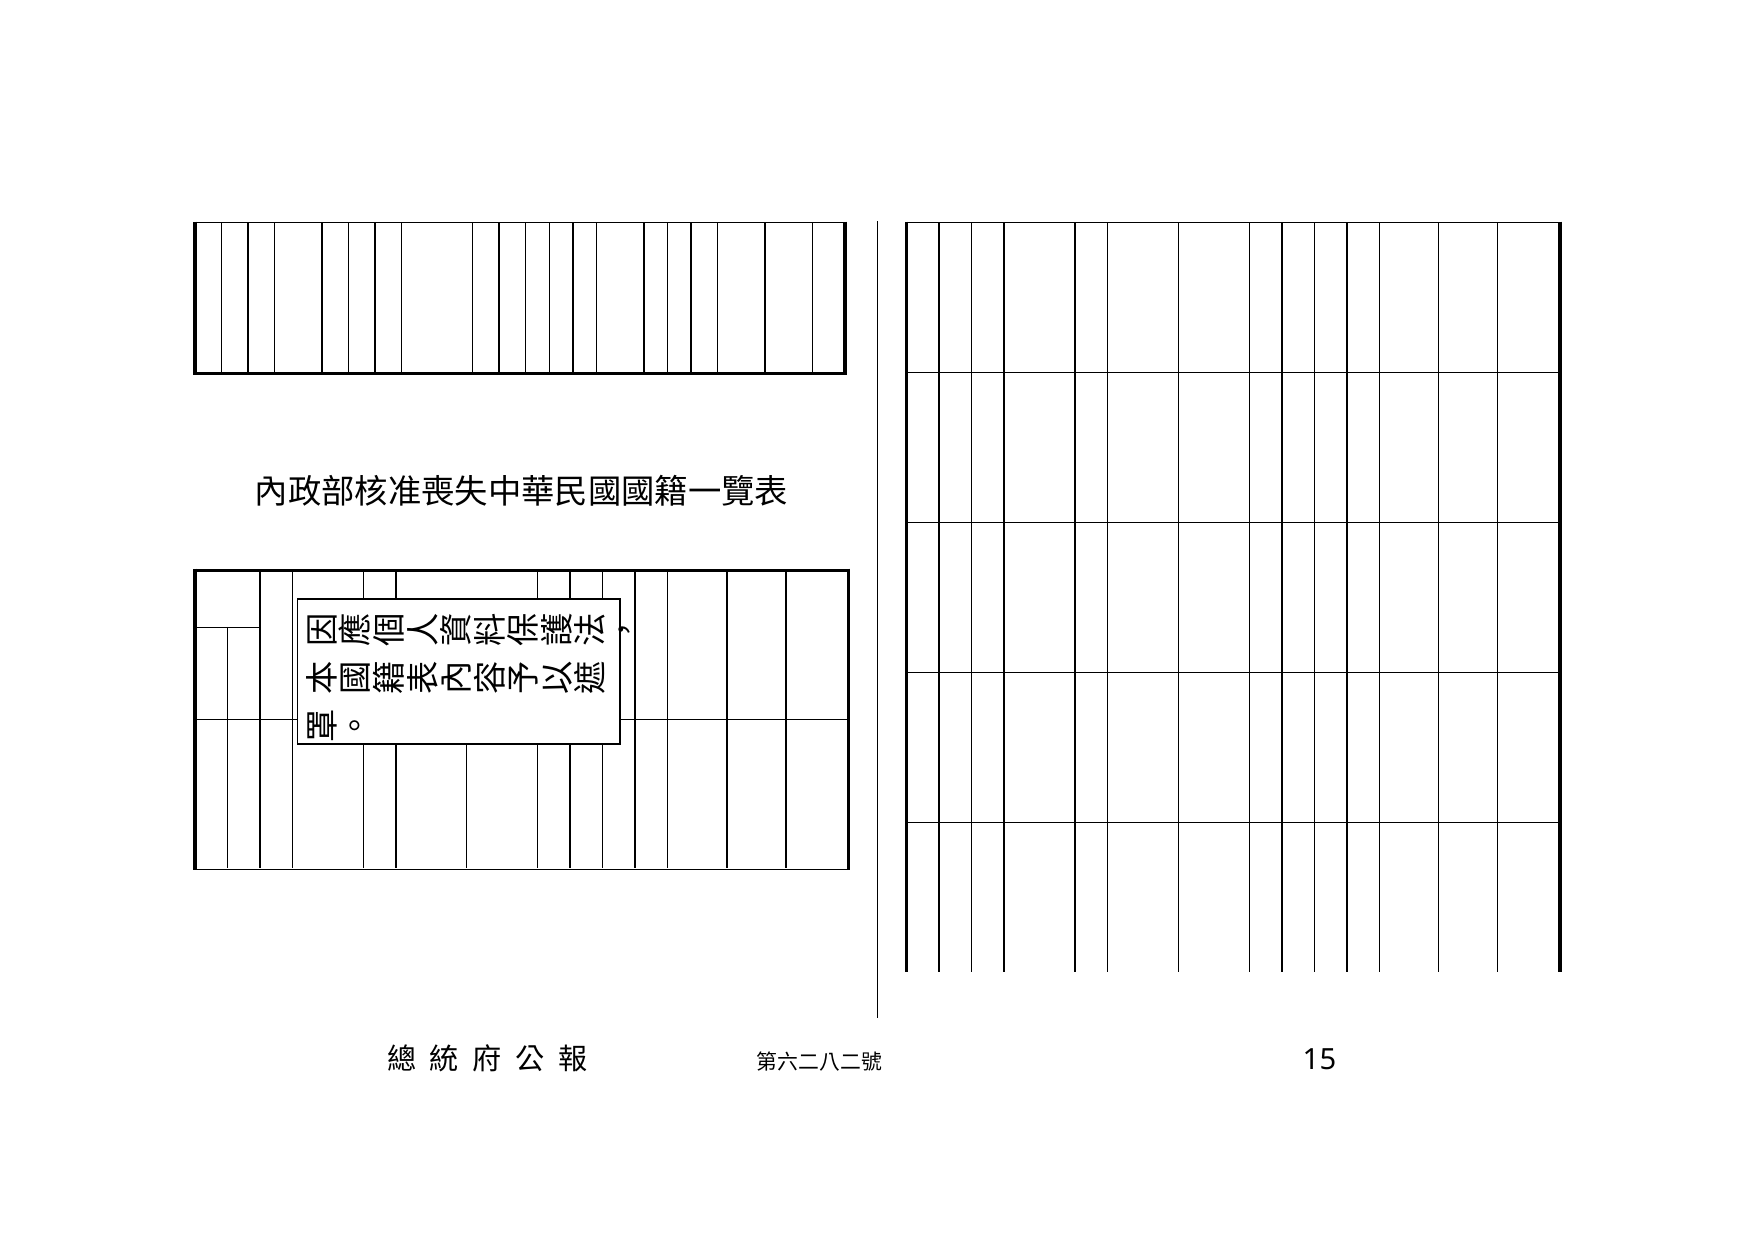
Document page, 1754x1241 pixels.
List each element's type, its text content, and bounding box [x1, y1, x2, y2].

table_cell [1155, 523, 1178, 672]
table_cell [1498, 823, 1527, 972]
table_header [397, 572, 537, 598]
table_cell [1005, 673, 1028, 822]
table_cell [972, 223, 1003, 372]
table_cell [419, 745, 443, 868]
table_cell [1468, 373, 1497, 522]
table_cell [1108, 373, 1131, 522]
table_cell [1131, 373, 1155, 522]
table_cell [425, 223, 449, 372]
table_cell [1439, 673, 1468, 822]
table_cell [908, 823, 938, 972]
table_cell [697, 720, 726, 868]
table_cell [1005, 223, 1028, 372]
table_cell [940, 673, 971, 822]
table_cell [1283, 823, 1314, 972]
table_cell [1348, 523, 1379, 672]
table_cell [1527, 523, 1558, 672]
table_cell [1028, 823, 1051, 972]
table_cell [1202, 373, 1226, 522]
table_header [197, 572, 259, 627]
table_cell [1131, 823, 1155, 972]
table_cell [940, 823, 971, 972]
table_cell [1202, 673, 1226, 822]
table_cell [197, 223, 221, 372]
table_cell [816, 720, 847, 868]
table_header [668, 572, 726, 718]
table_cell [293, 720, 316, 868]
table_cell [275, 223, 298, 372]
table_cell [1409, 673, 1438, 822]
table_cell [249, 223, 274, 372]
table_cell [1076, 823, 1107, 972]
table_cell [908, 223, 938, 372]
table_cell [1155, 673, 1178, 822]
table_cell [197, 720, 227, 868]
table_cell [1380, 373, 1409, 522]
table_cell [222, 223, 247, 372]
table_cell [756, 720, 785, 868]
table_cell [1202, 823, 1226, 972]
table_cell [766, 223, 789, 372]
table_cell [1409, 373, 1438, 522]
table_cell [1468, 223, 1497, 372]
table_cell [645, 223, 667, 372]
table_cell [972, 373, 1003, 522]
table_cell [718, 223, 741, 372]
table_cell [1527, 223, 1558, 372]
table_cell [972, 823, 1003, 972]
table_cell [1283, 673, 1314, 822]
table_cell [574, 223, 596, 372]
table_cell [1226, 523, 1249, 672]
table_cell [1527, 673, 1558, 822]
table_cell [1498, 523, 1527, 672]
table_cell [298, 223, 321, 372]
table_cell [1348, 823, 1379, 972]
table_cell [668, 223, 690, 372]
table_cell [1226, 373, 1249, 522]
table_cell [538, 745, 569, 868]
table_cell [789, 223, 812, 372]
table_cell [467, 745, 490, 868]
table_cell [1051, 373, 1074, 522]
table_cell [323, 223, 348, 372]
table_cell [473, 223, 498, 372]
table_cell [1131, 523, 1155, 672]
table_cell [940, 223, 971, 372]
table_cell [972, 523, 1003, 672]
table_cell [340, 745, 363, 868]
table_cell [1028, 223, 1051, 372]
table_cell [397, 745, 419, 868]
table_cell [1439, 223, 1468, 372]
table_cell [620, 223, 643, 372]
table_cell [940, 523, 971, 672]
table_cell [1108, 523, 1131, 672]
table_cell [1468, 673, 1497, 822]
table_cell [1250, 823, 1281, 972]
table_cell [1283, 373, 1314, 522]
table_cell [449, 223, 472, 372]
table_cell [1226, 673, 1249, 822]
table_header [636, 572, 667, 718]
table_header [538, 572, 569, 598]
table_cell [1131, 223, 1155, 372]
table_cell [1108, 673, 1131, 822]
table_cell [1051, 523, 1074, 672]
table_cell [1348, 373, 1379, 522]
table_cell [1028, 373, 1051, 522]
table_cell [1348, 223, 1379, 372]
table_cell [1028, 523, 1051, 672]
table_cell [1409, 823, 1438, 972]
table_cell [571, 745, 602, 868]
table_cell [1250, 223, 1281, 372]
table_cell [1202, 223, 1226, 372]
table_cell [1380, 223, 1409, 372]
table_cell [514, 745, 537, 868]
table_cell [1250, 673, 1281, 822]
table_cell [813, 223, 843, 372]
table_cell [1076, 373, 1107, 522]
table_cell [908, 673, 938, 822]
table_cell [1028, 673, 1051, 822]
table_cell [1283, 523, 1314, 672]
table_cell [443, 745, 466, 868]
table_cell [1179, 373, 1202, 522]
table_cell [1076, 523, 1107, 672]
table_cell [1076, 673, 1107, 822]
table_header [603, 572, 634, 718]
table_cell [1226, 223, 1249, 372]
table_cell [668, 720, 697, 868]
table_cell [1108, 823, 1131, 972]
table_cell [402, 223, 425, 372]
table_cell [692, 223, 717, 372]
table_cell [1051, 673, 1074, 822]
table_cell [1051, 823, 1074, 972]
table_cell [1005, 373, 1028, 522]
table_cell [1439, 523, 1468, 672]
table_cell [1380, 673, 1409, 822]
table_cell [972, 673, 1003, 822]
table_cell [490, 745, 514, 868]
table_cell [1527, 823, 1558, 972]
table_cell [787, 720, 816, 868]
table_header [571, 572, 602, 598]
table_cell [1179, 223, 1202, 372]
table_cell [316, 745, 339, 868]
table_cell [741, 223, 764, 372]
table_cell [1005, 523, 1028, 672]
table_cell [1409, 523, 1438, 672]
table_cell [1202, 523, 1226, 672]
table_cell [1409, 223, 1438, 372]
table_header [293, 572, 363, 718]
table_cell [940, 373, 971, 522]
table_cell [1250, 373, 1281, 522]
table_cell [1498, 673, 1527, 822]
table_cell [228, 720, 259, 868]
table_cell [550, 223, 572, 372]
table_cell [1179, 823, 1202, 972]
table_cell [197, 628, 227, 718]
table_cell [349, 223, 374, 372]
table_cell [1155, 373, 1178, 522]
table_header [787, 572, 847, 718]
table_cell [1315, 373, 1346, 522]
table_cell [1498, 373, 1527, 522]
table_cell [1380, 823, 1409, 972]
table_cell [1250, 523, 1281, 672]
table_header [364, 572, 395, 598]
table_cell [1439, 823, 1468, 972]
table_cell [1468, 523, 1497, 672]
table_cell [597, 223, 620, 372]
table_cell [1076, 223, 1107, 372]
table_cell [1155, 223, 1178, 372]
text 內政部核准喪失中華民國國籍一覽表 [195, 418, 847, 525]
table_cell [261, 720, 292, 868]
table_cell [1179, 673, 1202, 822]
table_cell [1315, 523, 1346, 672]
table_cell [1051, 223, 1074, 372]
table_cell [1315, 223, 1346, 372]
table_cell [728, 720, 756, 868]
table_cell [1108, 223, 1131, 372]
table_cell [1179, 523, 1202, 672]
table_cell [1380, 523, 1409, 672]
table_cell [1348, 673, 1379, 822]
table_cell [1315, 823, 1346, 972]
table_cell [636, 720, 667, 868]
table_header [728, 572, 785, 718]
table_cell [1283, 223, 1314, 372]
table_cell [364, 745, 395, 868]
table_cell [376, 223, 401, 372]
table_cell [1498, 223, 1527, 372]
table_cell [908, 373, 938, 522]
table_cell [500, 223, 525, 372]
table_cell [1439, 373, 1468, 522]
table_cell [908, 523, 938, 672]
table_cell [1131, 673, 1155, 822]
table_cell [1468, 823, 1497, 972]
table_cell [603, 720, 634, 868]
table_cell [1005, 823, 1028, 972]
table_cell [1226, 823, 1249, 972]
table_header [261, 572, 292, 718]
table_cell [1155, 823, 1178, 972]
table_cell [1527, 373, 1558, 522]
table_cell [526, 223, 549, 372]
table_cell [1315, 673, 1346, 822]
table_cell [228, 628, 259, 718]
